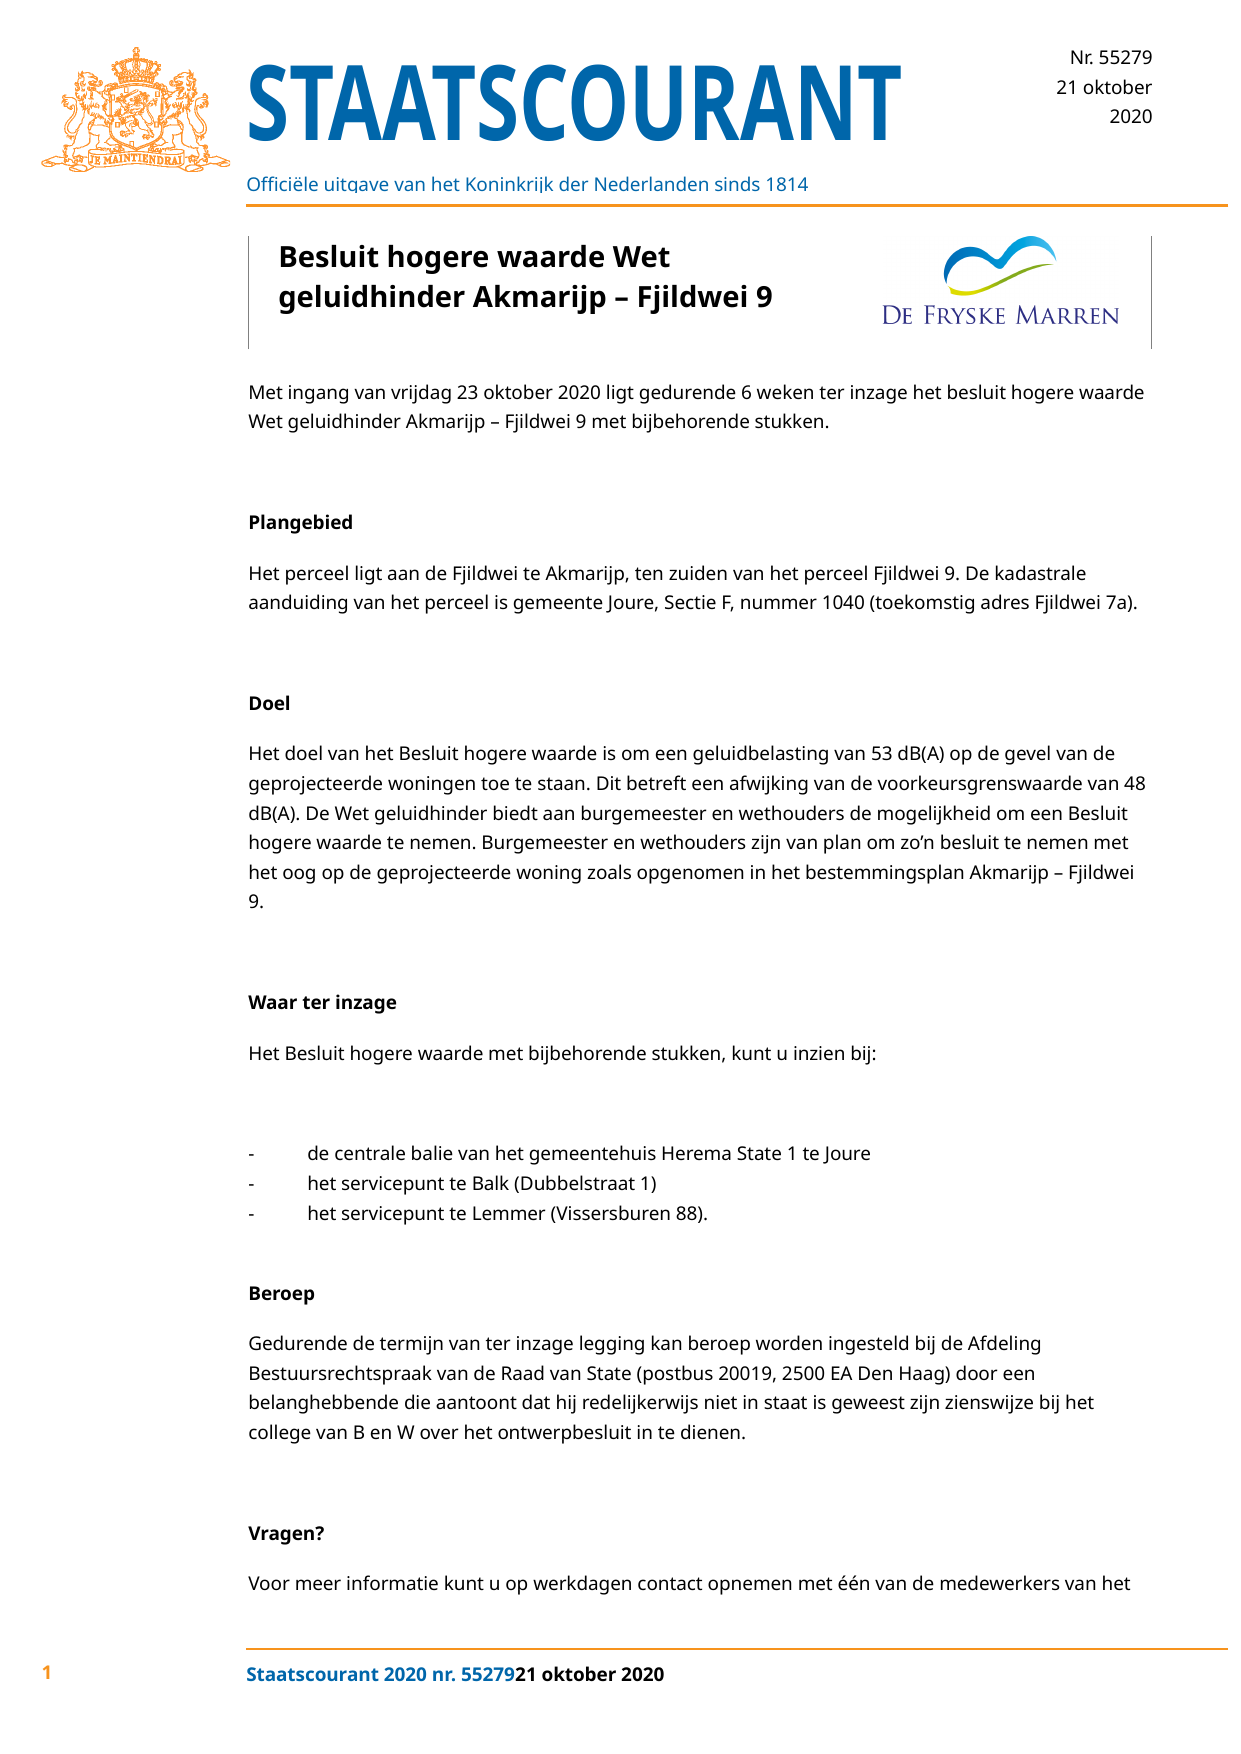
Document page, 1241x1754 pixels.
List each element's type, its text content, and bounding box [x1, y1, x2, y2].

text Het doel van het Besluit hogere waarde is om een geluidbelasting van 53 dB(A) op de gevel van de geprojecteerde woningen toe te staan. Dit betreft een afwijking van de voorkeursgrenswaarde van 48 dB(A). De Wet geluidhinder biedt aan burgemeester en wethouders de mogelijkheid om een Besluit hogere waarde te nemen. Burgemeester en wethouders zijn van plan om zo’n besluit te nemen met het oog op de geprojecteerde woning zoals opgenomen in het bestemmingsplan Akmarijp – Fjildwei 9. [248, 741, 1152, 914]
text Beroep [248, 1280, 1152, 1305]
list de centrale balie van het gemeentehuis Herema State 1 te Joure [248, 1141, 1152, 1166]
text Vragen? [248, 1520, 1152, 1545]
picture [882, 236, 1119, 324]
text Het perceel ligt aan de Fjildwei te Akmarijp, ten zuiden van het perceel Fjildwei 9. De kadastrale aanduiding van het perceel is gemeente Joure, Sectie F, nummer 1040 (toekomstig adres Fjildwei 7a). [248, 560, 1152, 615]
text Gedurende de termijn van ter inzage legging kan beroep worden ingesteld bij de Afdeling Bestuursrechtspraak van de Raad van State (postbus 20019, 2500 EA Den Haag) door een belanghebbende die aantoont dat hij redelijkerwijs niet in staat is geweest zijn zienswijze bij het college van B en W over het ontwerpbesluit in te dienen. [248, 1330, 1152, 1444]
picture [41, 47, 231, 172]
text Waar ter inzage [248, 989, 1152, 1015]
text Doel [248, 690, 1152, 716]
text Plangebied [248, 509, 1152, 535]
list het servicepunt te Balk (Dubbelstraat 1) [248, 1170, 1152, 1196]
table_header [850, 236, 1151, 349]
list het servicepunt te Lemmer (Vissersburen 88). [248, 1200, 1152, 1225]
text Met ingang van vrijdag 23 oktober 2020 ligt gedurende 6 weken ter inzage het besluit hogere waarde Wet geluidhinder Akmarijp – Fjildwei 9 met bijbehorende stukken. [248, 379, 1152, 434]
text Voor meer informatie kunt u op werkdagen contact opnemen met één van de medewerkers van het [248, 1570, 1152, 1596]
table_header Besluit hogere waarde Wet geluidhinder Akmarijp – Fjildwei 9 [249, 236, 850, 349]
text Het Besluit hogere waarde met bijbehorende stukken, kunt u inzien bij: [248, 1040, 1152, 1065]
